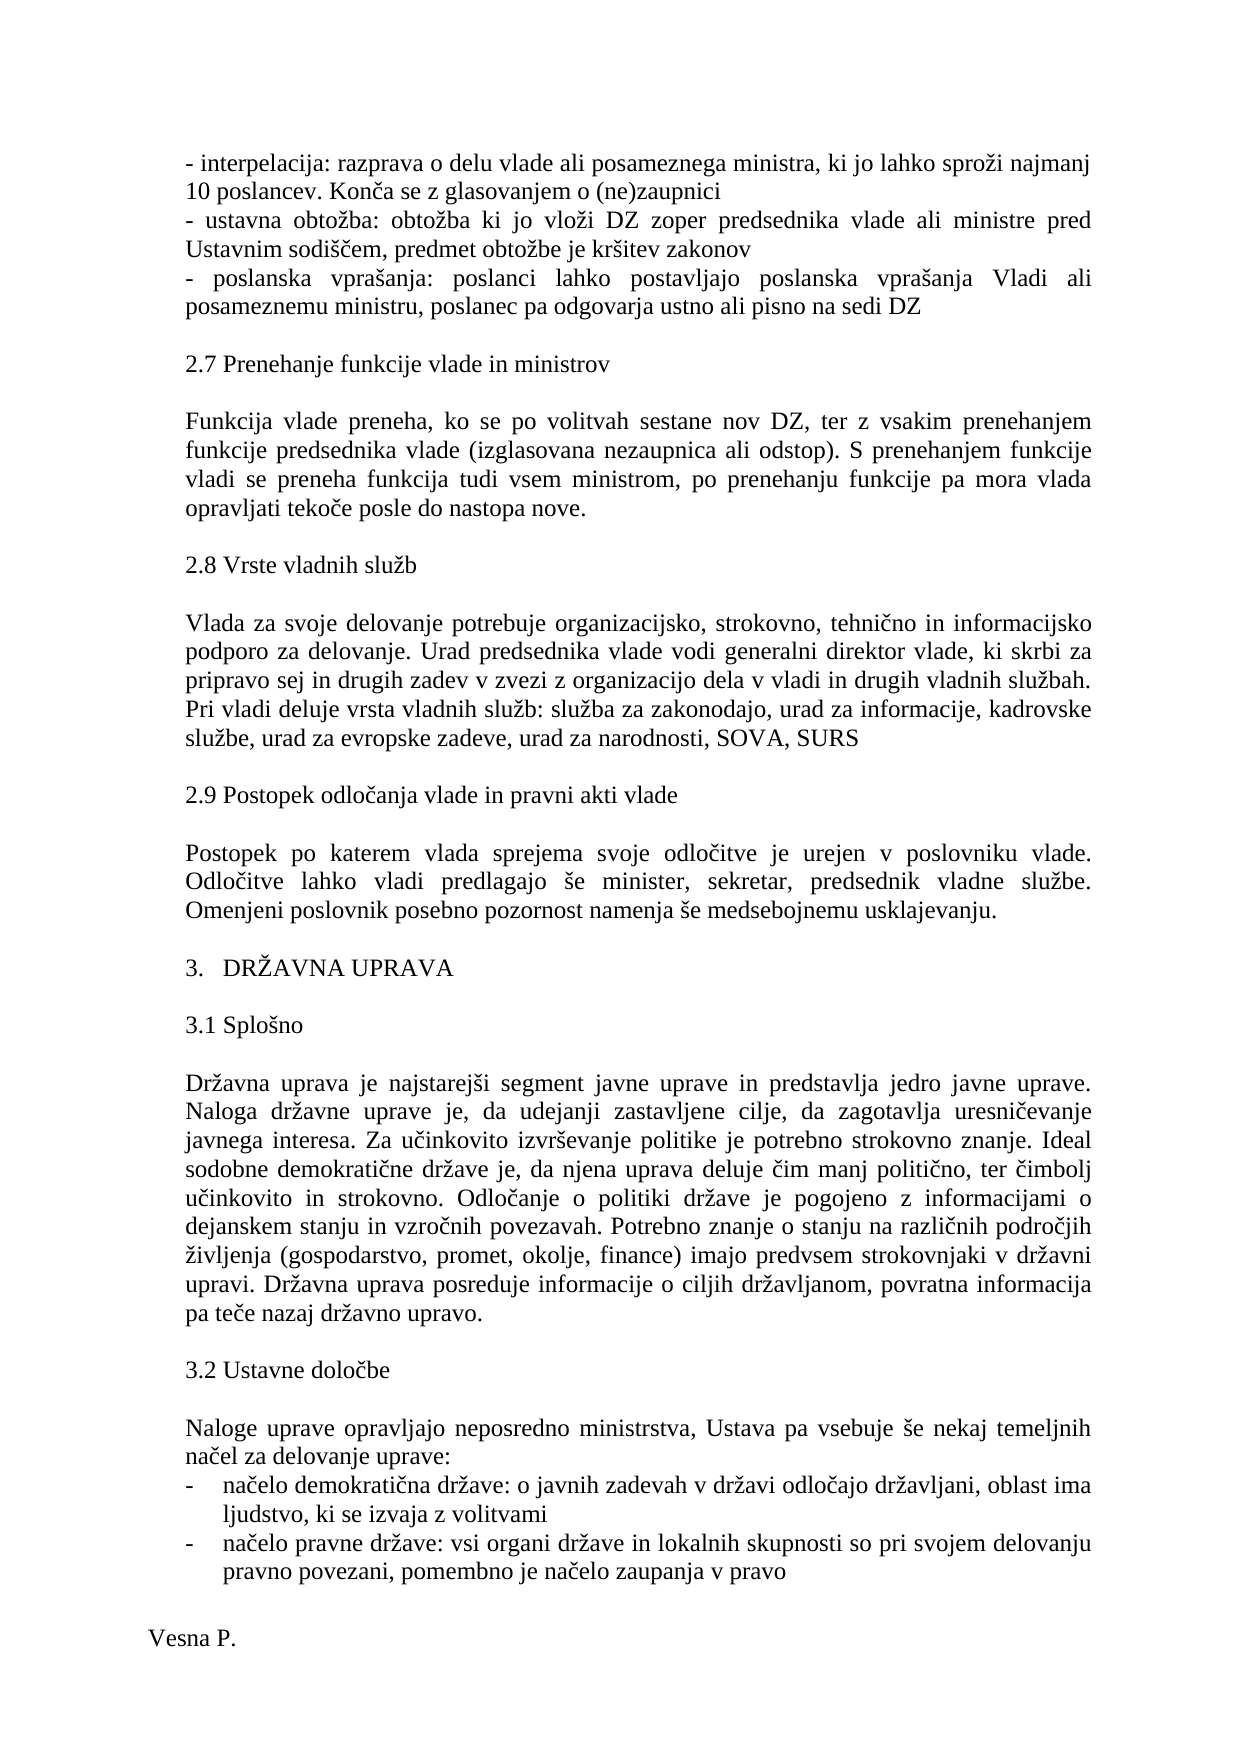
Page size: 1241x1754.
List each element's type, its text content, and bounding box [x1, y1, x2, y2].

text Postopek po katerem vlada sprejema svoje odločitve je urejen v poslovniku vlade. Odločitve lahko vladi predlagajo še minister, sekretar, predsednik vladne službe. Omenjeni poslovnik posebno pozornost namenja še medsebojnemu usklajevanju. [185, 838, 1093, 924]
list Prenehanje funkcije vlade in ministrov [185, 349, 1093, 378]
text - interpelacija: razprava o delu vlade ali posameznega ministra, ki jo lahko sproži najmanj 10 poslancev. Konča se z glasovanjem o (ne)zaupnici [185, 148, 1093, 205]
text Vlada za svoje delovanje potrebuje organizacijsko, strokovno, tehnično in informacijsko podporo za delovanje. Urad predsednika vlade vodi generalni direktor vlade, ki skrbi za pripravo sej in drugih zadev v zvezi z organizacijo dela v vladi in drugih vladnih službah. Pri vladi deluje vrsta vladnih služb: služba za zakonodajo, urad za informacije, kadrovske službe, urad za evropske zadeve, urad za narodnosti, SOVA, SURS [185, 608, 1093, 751]
text Naloge uprave opravljajo neposredno ministrstva, Ustava pa vsebuje še nekaj temeljnih načel za delovanje uprave: [185, 1413, 1093, 1470]
text - poslanska vprašanja: poslanci lahko postavljajo poslanska vprašanja Vladi ali posameznemu ministru, poslanec pa odgovarja ustno ali pisno na sedi DZ [185, 263, 1093, 320]
list DRŽAVNA UPRAVA [185, 953, 1093, 981]
text Funkcija vlade preneha, ko se po volitvah sestane nov DZ, ter z vsakim prenehanjem funkcije predsednika vlade (izglasovana nezaupnica ali odstop). S prenehanjem funkcije vladi se preneha funkcija tudi vsem ministrom, po prenehanju funkcije pa mora vlada opravljati tekoče posle do nastopa nove. [185, 406, 1093, 521]
text - ustavna obtožba: obtožba ki jo vloži DZ zoper predsednika vlade ali ministre pred Ustavnim sodiščem, predmet obtožbe je kršitev zakonov [185, 205, 1093, 263]
list Vrste vladnih služb [185, 550, 1093, 579]
list Ustavne določbe [185, 1355, 1093, 1384]
list načelo demokratična države: o javnih zadevah v državi odločajo državljani, oblast ima ljudstvo, ki se izvaja z volitvami [185, 1470, 1093, 1528]
list Splošno [185, 1010, 1093, 1039]
text Državna uprava je najstarejši segment javne uprave in predstavlja jedro javne uprave. Naloga državne uprave je, da udejanji zastavljene cilje, da zagotavlja uresničevanje javnega interesa. Za učinkovito izvrševanje politike je potrebno strokovno znanje. Ideal sodobne demokratične države je, da njena uprava deluje čim manj politično, ter čimbolj učinkovito in strokovno. Odločanje o politiki države je pogojeno z informacijami o dejanskem stanju in vzročnih povezavah. Potrebno znanje o stanju na različnih področjih življenja (gospodarstvo, promet, okolje, finance) imajo predvsem strokovnjaki v državni upravi. Državna uprava posreduje informacije o ciljih državljanom, povratna informacija pa teče nazaj državno upravo. [185, 1068, 1093, 1326]
list načelo pravne države: vsi organi države in lokalnih skupnosti so pri svojem delovanju pravno povezani, pomembno je načelo zaupanja v pravo [185, 1528, 1093, 1585]
list Postopek odločanja vlade in pravni akti vlade [185, 780, 1093, 809]
